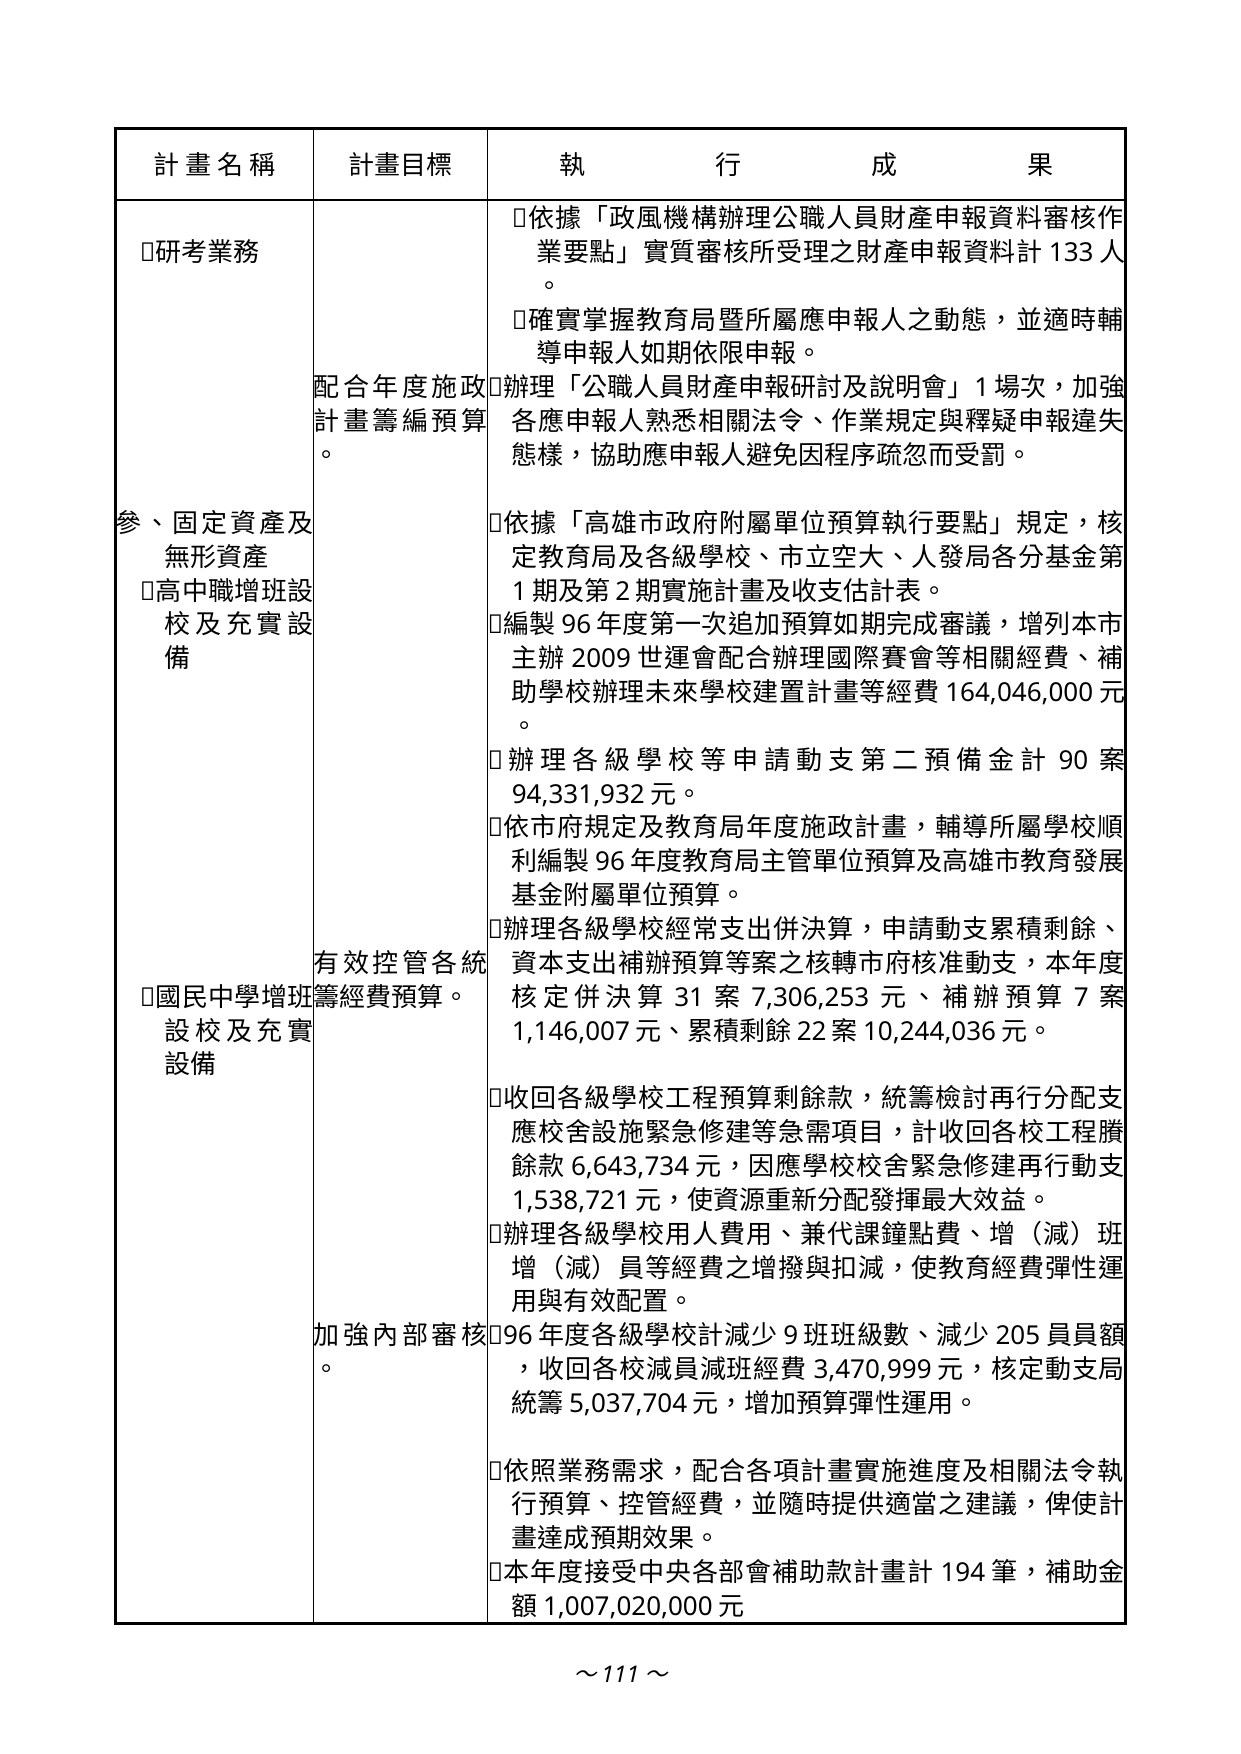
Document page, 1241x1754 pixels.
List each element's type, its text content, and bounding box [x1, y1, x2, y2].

table_cell 配合年度施政計畫籌編預算。 有效控管各統籌經費預算。 加強內部審核。 [314, 201, 487, 1622]
table_header 計 畫 名 稱 [117, 130, 313, 199]
table_cell 研考業務 參、固定資產及無形資產 高中職增班設校及充實設備 國民中學增班設校及充實設備 [117, 201, 313, 1622]
table_header 執 行 成 果 [488, 130, 1124, 199]
table_header 計畫目標 [314, 130, 487, 199]
table_cell 依據「政風機構辦理公職人員財產申報資料審核作業要點」實質審核所受理之財產申報資料計133人。 確實掌握教育局暨所屬應申報人之動態，並適時輔導申報人如期依限申報。 辦理「公職人員財產申報研討及說明會」1場次，加強各應申報人熟悉相關法令、作業規定與釋疑申報違失態樣，協助應申報人避免因程序疏忽而受罰。 依據「高雄市政府附屬單位預算執行要點」規定，核定教育局及各級學校、市立空大、人發局各分基金第1期及第2期實施計畫及收支估計表。 編製96年度第一次追加預算如期完成審議，增列本市主辦2009世運會配合辦理國際賽會等相關經費、補助學校辦理未來學校建置計畫等經費164,046,000元。 辦理各級學校等申請動支第二預備金計90案94,331,932元。 依市府規定及教育局年度施政計畫，輔導所屬學校順利編製96年度教育局主管單位預算及高雄市教育發展基金附屬單位預算。 辦理各級學校經常支出併決算，申請動支累積剩餘、資本支出補辦預算等案之核轉市府核准動支，本年度核定併決算31案7,306,253元、補辦預算7案1,146,007元、累積剩餘22案10,244,036元。 收回各級學校工程預算剩餘款，統籌檢討再行分配支應校舍設施緊急修建等急需項目，計收回各校工程賸餘款6,643,734元，因應學校校舍緊急修建再行動支1,538,721元，使資源重新分配發揮最大效益。 辦理各級學校用人費用、兼代課鐘點費、增（減）班增（減）員等經費之增撥與扣減，使教育經費彈性運用與有效配置。 96年度各級學校計減少9班班級數、減少205員員額，收回各校減員減班經費3,470,999元，核定動支局統籌5,037,704元，增加預算彈性運用。 依照業務需求，配合各項計畫實施進度及相關法令執行預算、控管經費，並隨時提供適當之建議，俾使計畫達成預期效果。 本年度接受中央各部會補助款計畫計194筆，補助金額1,007,020,000元 [488, 201, 1124, 1622]
